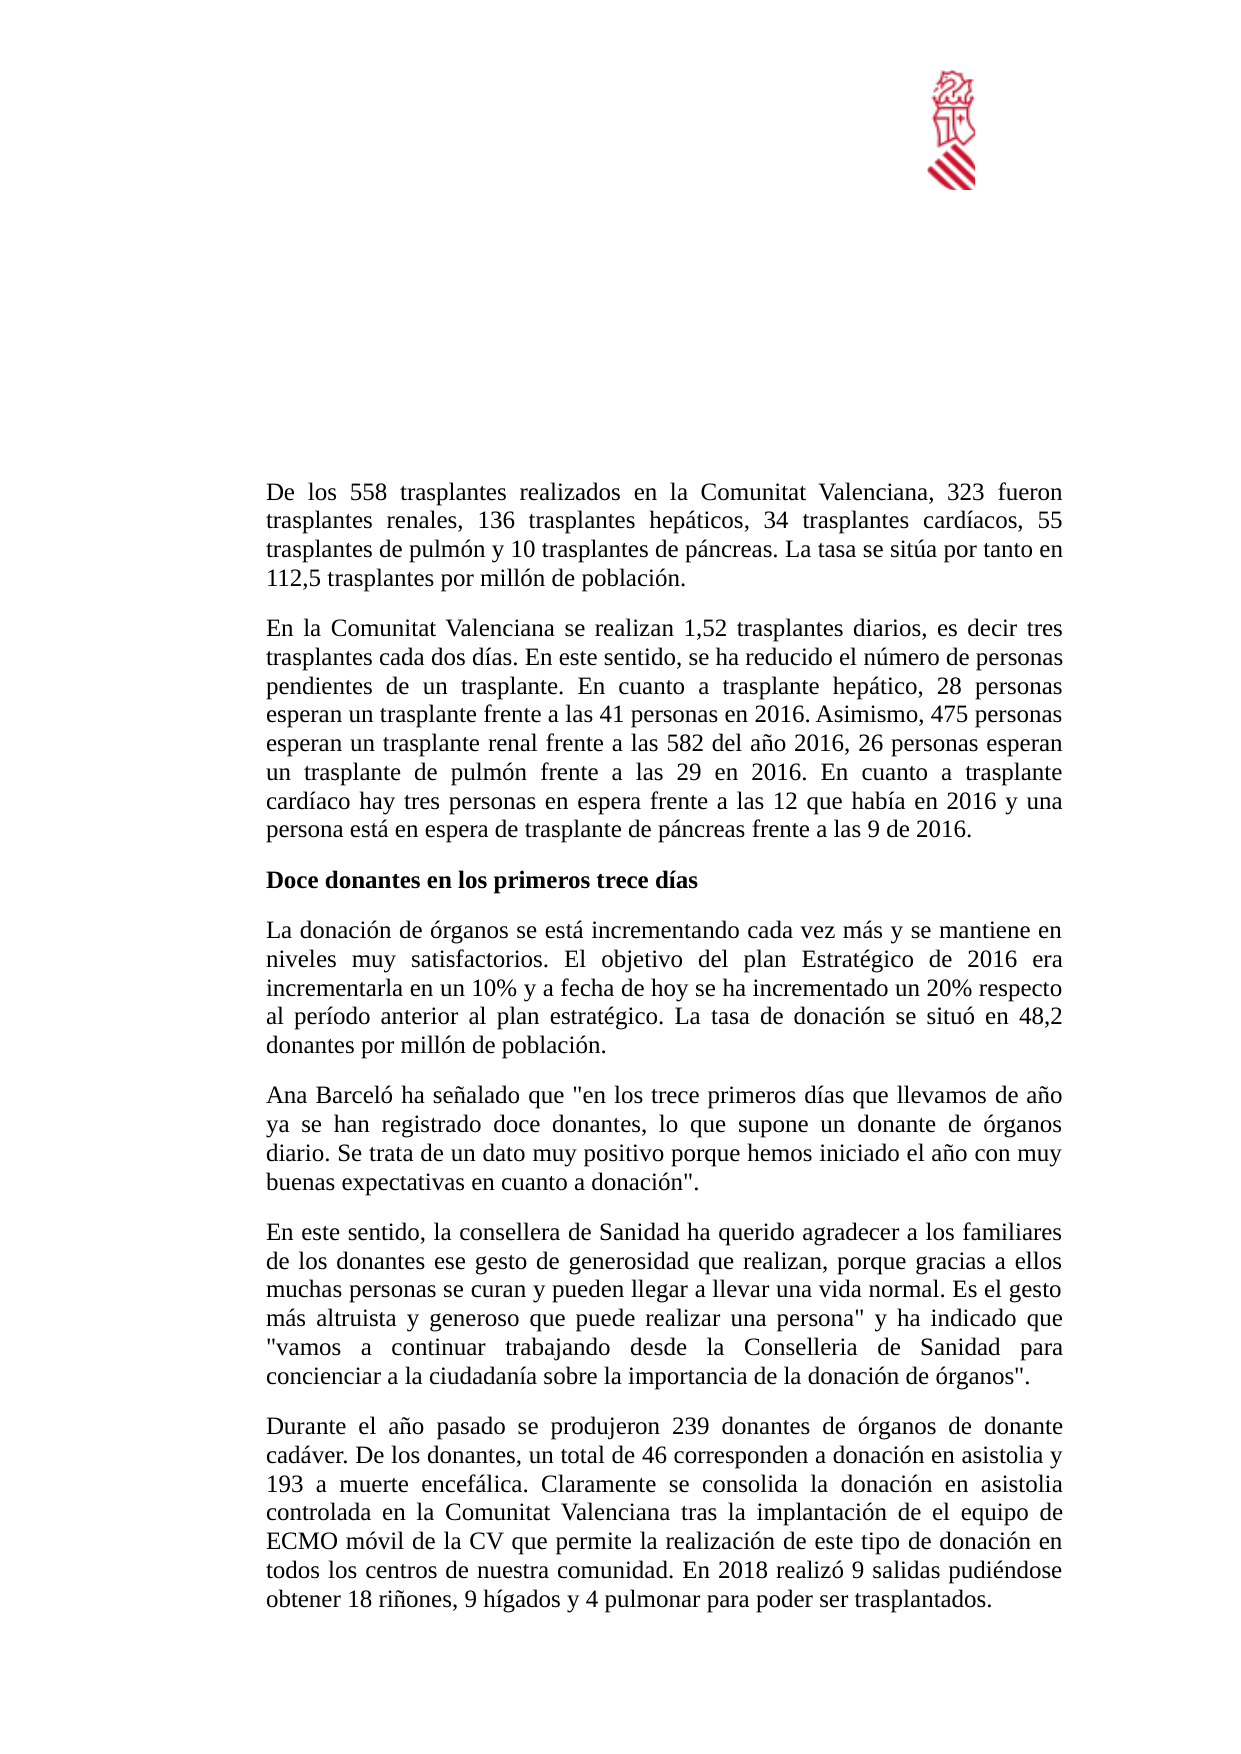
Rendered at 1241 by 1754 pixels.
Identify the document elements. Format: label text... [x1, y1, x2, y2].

text Durante el año pasado se produjeron 239 donantes de órganos de donante cadáver. De los donantes, un total de 46 corresponden a donación en asistolia y 193 a muerte encefálica. Claramente se consolida la donación en asistolia controlada en la Comunitat Valenciana tras la implantación de el equipo de ECMO móvil de la CV que permite la realización de este tipo de donación en todos los centros de nuestra comunidad. En 2018 realizó 9 salidas pudiéndose obtener 18 riñones, 9 hígados y 4 pulmonar para poder ser trasplantados. [266, 1411, 1064, 1612]
text En la Comunitat Valenciana se realizan 1,52 trasplantes diarios, es decir tres trasplantes cada dos días. En este sentido, se ha reducido el número de personas pendientes de un trasplante. En cuanto a trasplante hepático, 28 personas esperan un trasplante frente a las 41 personas en 2016. Asimismo, 475 personas esperan un trasplante renal frente a las 582 del año 2016, 26 personas esperan un trasplante de pulmón frente a las 29 en 2016. En cuanto a trasplante cardíaco hay tres personas en espera frente a las 12 que había en 2016 y una persona está en espera de trasplante de páncreas frente a las 9 de 2016. [266, 613, 1064, 843]
text La donación de órganos se está incrementando cada vez más y se mantiene en niveles muy satisfactorios. El objetivo del plan Estratégico de 2016 era incrementarla en un 10% y a fecha de hoy se ha incrementado un 20% respecto al período anterior al plan estratégico. La tasa de donación se situó en 48,2 donantes por millón de población. [266, 915, 1064, 1059]
text De los 558 trasplantes realizados en la Comunitat Valenciana, 323 fueron trasplantes renales, 136 trasplantes hepáticos, 34 trasplantes cardíacos, 55 trasplantes de pulmón y 10 trasplantes de páncreas. La tasa se sitúa por tanto en 112,5 trasplantes por millón de población. [266, 477, 1064, 592]
text En este sentido, la consellera de Sanidad ha querido agradecer a los familiares de los donantes ese gesto de generosidad que realizan, porque gracias a ellos muchas personas se curan y pueden llegar a llevar una vida normal. Es el gesto más altruista y generoso que puede realizar una persona" y ha indicado que "vamos a continuar trabajando desde la Conselleria de Sanidad para concienciar a la ciudadanía sobre la importancia de la donación de órganos". [266, 1217, 1064, 1389]
text Ana Barceló ha señalado que "en los trece primeros días que llevamos de año ya se han registrado doce donantes, lo que supone un donante de órganos diario. Se trata de un dato muy positivo porque hemos iniciado el año con muy buenas expectativas en cuanto a donación". [266, 1081, 1064, 1196]
text Doce donantes en los primeros trece días [266, 865, 1064, 894]
